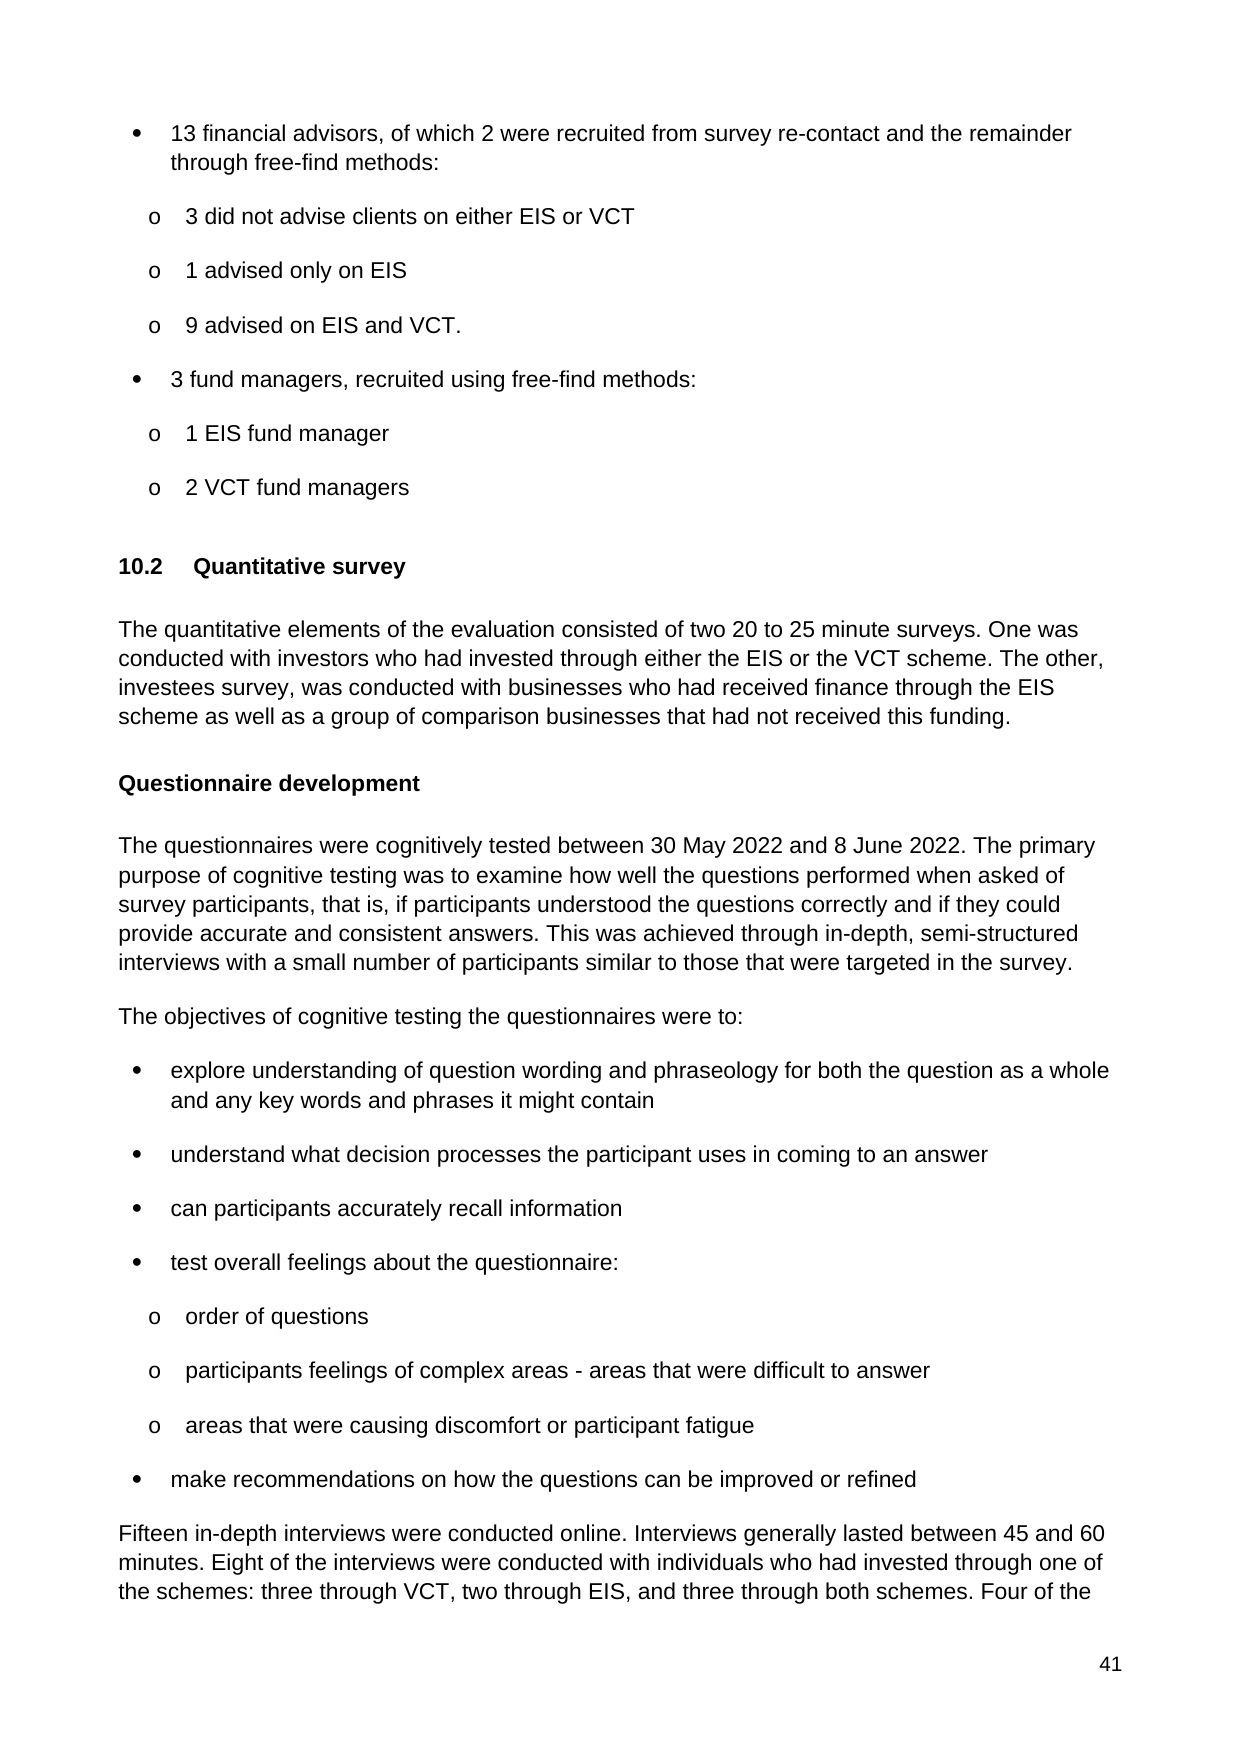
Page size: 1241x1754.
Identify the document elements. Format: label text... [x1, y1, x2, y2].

text Fifteen in-depth interviews were conducted online. Interviews generally lasted between 45 and 60 minutes. Eight of the interviews were conducted with individuals who had invested through one of the schemes: three through VCT, two through EIS, and three through both schemes. Four of the [118, 1518, 1122, 1606]
list 1 EIS fund manager [148, 418, 1122, 447]
list 3 did not advise clients on either EIS or VCT [148, 201, 1122, 231]
subtitle Quantitative survey [118, 551, 1122, 581]
list 2 VCT fund managers [148, 472, 1122, 501]
list 9 advised on EIS and VCT. [148, 310, 1122, 339]
text The quantitative elements of the evaluation consisted of two 20 to 25 minute surveys. One was conducted with investors who had invested through either the EIS or the VCT scheme. The other, investees survey, was conducted with businesses who had received finance through the EIS scheme as well as a group of comparison businesses that had not received this funding. [118, 614, 1122, 731]
list 3 fund managers, recruited using free-find methods: [133, 364, 1122, 393]
list can participants accurately recall information [133, 1193, 1122, 1222]
list make recommendations on how the questions can be improved or refined [133, 1464, 1122, 1493]
list 13 financial advisors, of which 2 were recruited from survey re-contact and the remainder through free-find methods: [133, 118, 1122, 176]
list participants feelings of complex areas - areas that were difficult to answer [148, 1356, 1122, 1385]
text The objectives of cognitive testing the questionnaires were to: [118, 1001, 1122, 1031]
subtitle Questionnaire development [118, 768, 1122, 797]
list explore understanding of question wording and phraseology for both the question as a whole and any key words and phrases it might contain [133, 1056, 1122, 1114]
list order of questions [148, 1301, 1122, 1331]
list areas that were causing discomfort or participant fatigue [148, 1410, 1122, 1439]
list 1 advised only on EIS [148, 256, 1122, 285]
text The questionnaires were cognitively tested between 30 May 2022 and 8 June 2022. The primary purpose of cognitive testing was to examine how well the questions performed when asked of survey participants, that is, if participants understood the questions correctly and if they could provide accurate and consistent answers. This was achieved through in-depth, semi-structured interviews with a small number of participants similar to those that were targeted in the survey. [118, 831, 1122, 976]
list test overall feelings about the questionnaire: [133, 1247, 1122, 1276]
list understand what decision processes the participant uses in coming to an answer [133, 1139, 1122, 1168]
